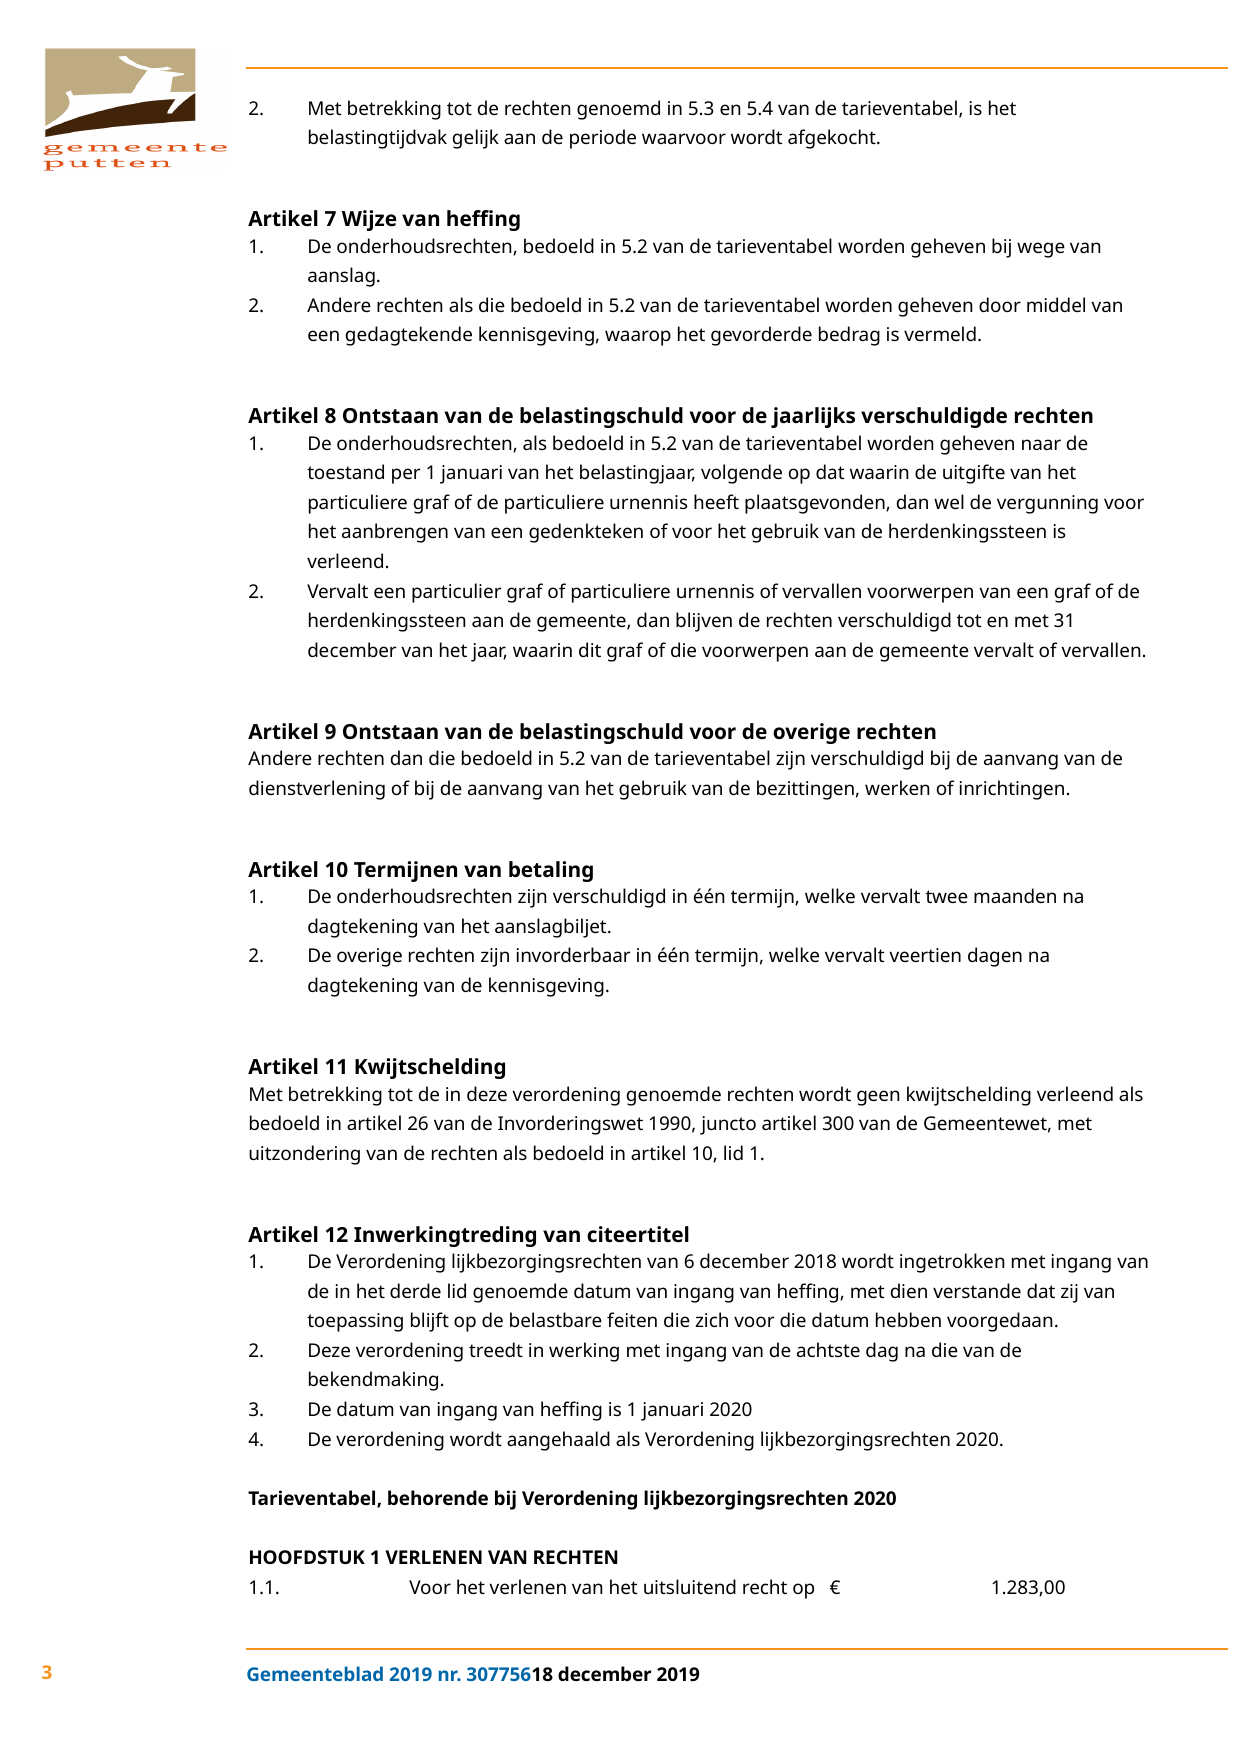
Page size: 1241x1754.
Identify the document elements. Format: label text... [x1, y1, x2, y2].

text Met betrekking tot de in deze verordening genoemde rechten wordt geen kwijtschelding verleend als bedoeld in artikel 26 van de Invorderingswet 1990, juncto artikel 300 van de Gemeentewet, met uitzondering van de rechten als bedoeld in artikel 10, lid 1. [248, 1081, 1152, 1166]
list De onderhoudsrechten, als bedoeld in 5.2 van de tarieventabel worden geheven naar de toestand per 1 januari van het belastingjaar, volgende op dat waarin de uitgifte van het particuliere graf of de particuliere urnennis heeft plaatsgevonden, dan wel de vergunning voor het aanbrengen van een gedenkteken of voor het gebruik van de herdenkingssteen is verleend. [248, 430, 1152, 574]
table_header 1.283,00 [991, 1574, 1152, 1599]
text Artikel 7 Wijze van heffing [248, 204, 1152, 233]
list De datum van ingang van heffing is 1 januari 2020 [248, 1396, 1152, 1422]
list Deze verordening treedt in werking met ingang van de achtste dag na die van de bekendmaking. [248, 1337, 1152, 1392]
table_header € [829, 1574, 991, 1599]
text Artikel 8 Ontstaan van de belastingschuld voor de jaarlijks verschuldigde rechten [248, 402, 1152, 430]
list Andere rechten als die bedoeld in 5.2 van de tarieventabel worden geheven door middel van een gedagtekende kennisgeving, waarop het gevorderde bedrag is vermeld. [248, 292, 1152, 347]
list De verordening wordt aangehaald als Verordening lijkbezorgingsrechten 2020. [248, 1426, 1152, 1452]
list Vervalt een particulier graf of particuliere urnennis of vervallen voorwerpen van een graf of de herdenkingssteen aan de gemeente, dan blijven de rechten verschuldigd tot en met 31 december van het jaar, waarin dit graf of die voorwerpen aan de gemeente vervalt of vervallen. [248, 578, 1152, 663]
list De onderhoudsrechten, bedoeld in 5.2 van de tarieventabel worden geheven bij wege van aanslag. [248, 233, 1152, 288]
text Artikel 12 Inwerkingtreding van citeertitel [248, 1220, 1152, 1248]
table_header Voor het verlenen van het uitsluitend recht op [409, 1574, 829, 1599]
text HOOFDSTUK 1 VERLENEN VAN RECHTEN [248, 1544, 1152, 1570]
list De Verordening lijkbezorgingsrechten van 6 december 2018 wordt ingetrokken met ingang van de in het derde lid genoemde datum van ingang van heffing, met dien verstande dat zij van toepassing blijft op de belastbare feiten die zich voor die datum hebben voorgedaan. [248, 1248, 1152, 1333]
text Artikel 10 Termijnen van betaling [248, 855, 1152, 883]
list Met betrekking tot de rechten genoemd in 5.3 en 5.4 van de tarieventabel, is het belastingtijdvak gelijk aan de periode waarvoor wordt afgekocht. [248, 95, 1152, 150]
text Tarieventabel, behorende bij Verordening lijkbezorgingsrechten 2020 [248, 1485, 1152, 1511]
text Artikel 11 Kwijtschelding [248, 1052, 1152, 1081]
list De overige rechten zijn invorderbaar in één termijn, welke vervalt veertien dagen na dagtekening van de kennisgeving. [248, 943, 1152, 998]
list De onderhoudsrechten zijn verschuldigd in één termijn, welke vervalt twee maanden na dagtekening van het aanslagbiljet. [248, 883, 1152, 939]
text Artikel 9 Ontstaan van de belastingschuld voor de overige rechten [248, 717, 1152, 746]
picture [41, 47, 231, 172]
text Andere rechten dan die bedoeld in 5.2 van de tarieventabel zijn verschuldigd bij de aanvang van de dienstverlening of bij de aanvang van het gebruik van de bezittingen, werken of inrichtingen. [248, 746, 1152, 801]
table_header 1.1. [248, 1574, 409, 1599]
